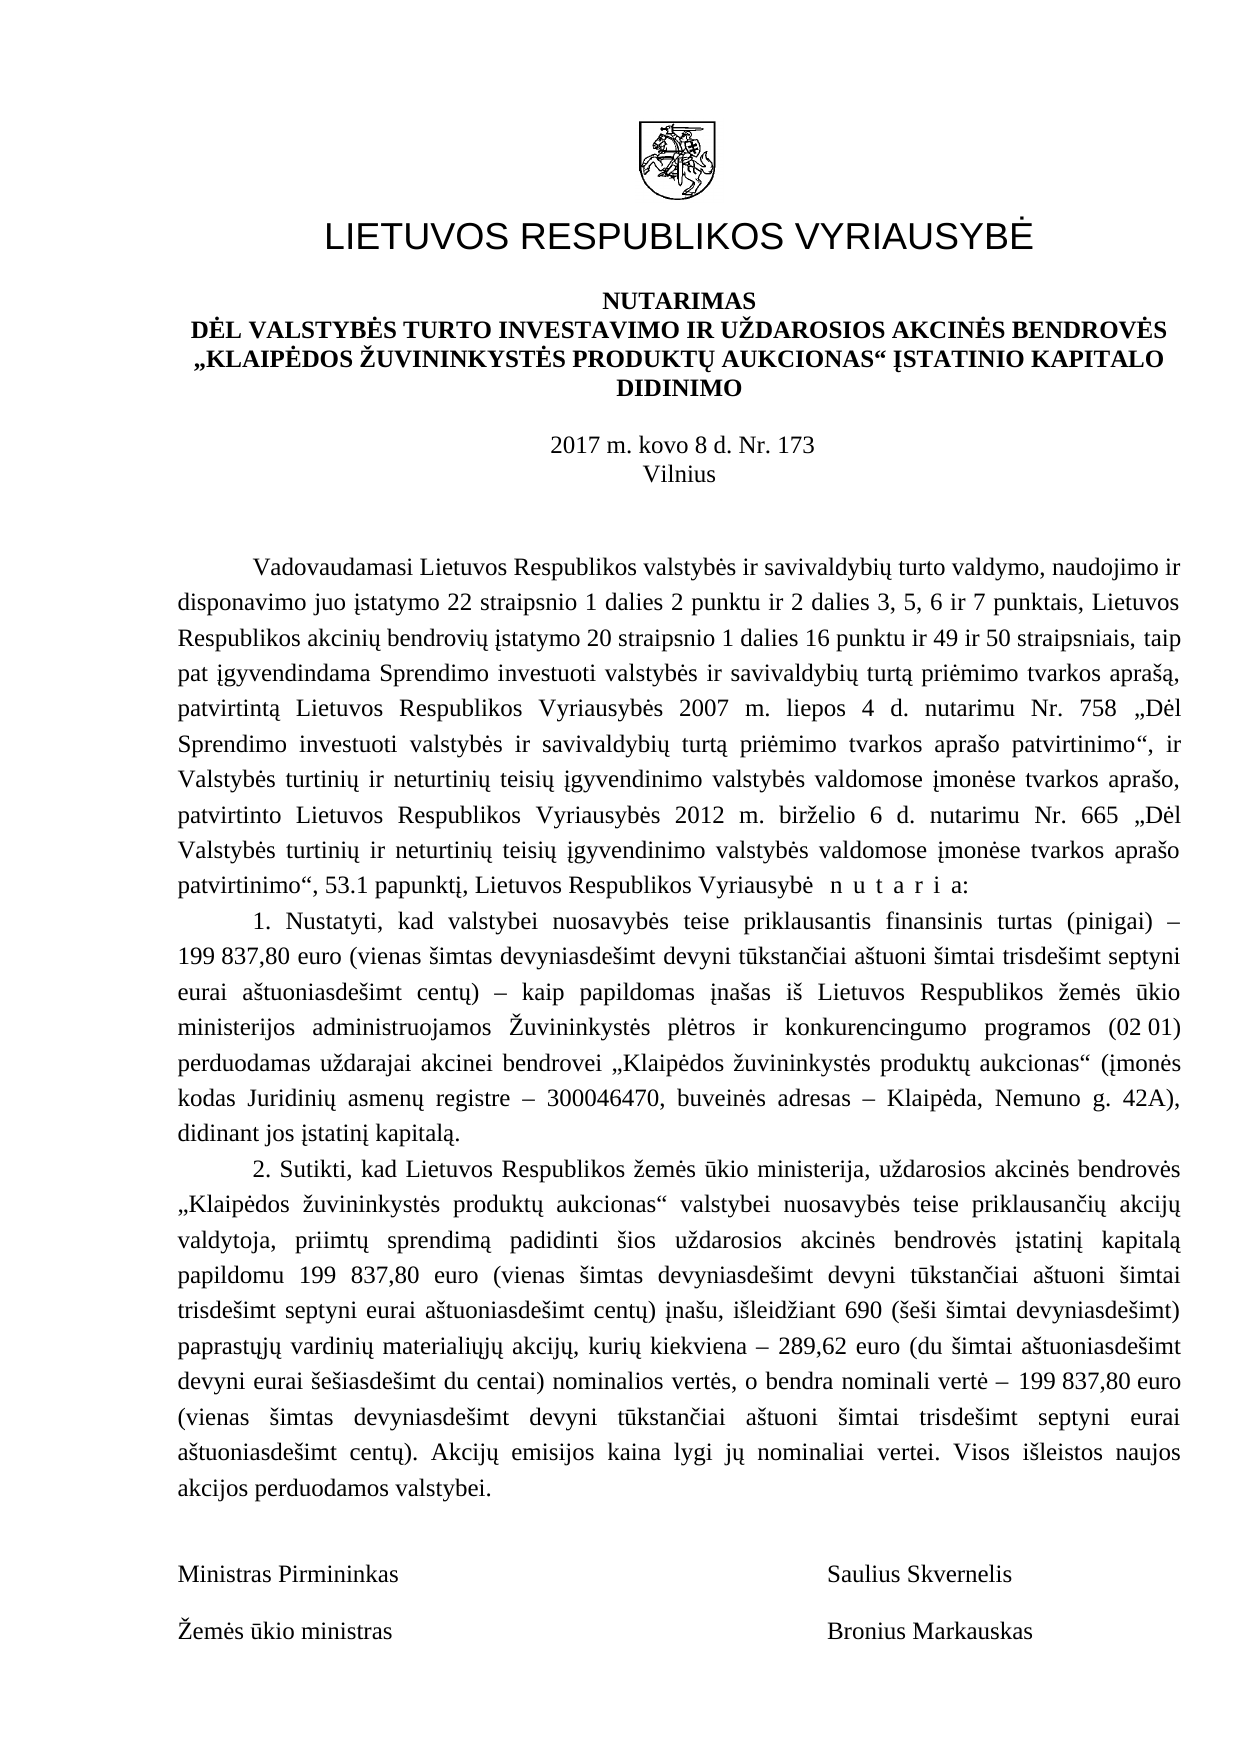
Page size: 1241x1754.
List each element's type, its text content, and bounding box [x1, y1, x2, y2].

text Žemės ūkio ministras Bronius Markauskas [177, 1616, 1181, 1645]
text DĖL VALSTYBĖS TURTO INVESTAVIMO IR UŽDAROSIOS AKCINĖS BENDROVĖS „KLAIPĖDOS ŽUVININKYSTĖS PRODUKTŲ AUKCIONAS“ ĮSTATINIO KAPITALO DIDINIMO [177, 315, 1181, 401]
text Ministras Pirmininkas Saulius Skvernelis [177, 1559, 1181, 1588]
text Vadovaudamasi Lietuvos Respublikos valstybės ir savivaldybių turto valdymo, naudojimo ir disponavimo juo įstatymo 22 straipsnio 1 dalies 2 punktu ir 2 dalies 3, 5, 6 ir 7 punktais, Lietuvos Respublikos akcinių bendrovių įstatymo 20 straipsnio 1 dalies 16 punktu ir 49 ir 50 straipsniais, taip pat įgyvendindama Sprendimo investuoti valstybės ir savivaldybių turtą priėmimo tvarkos aprašą, patvirtintą Lietuvos Respublikos Vyriausybės 2007 m. liepos 4 d. nutarimu Nr. 758 „Dėl Sprendimo investuoti valstybės ir savivaldybių turtą priėmimo tvarkos aprašo patvirtinimo“, ir Valstybės turtinių ir neturtinių teisių įgyvendinimo valstybės valdomose įmonėse tvarkos aprašo, patvirtinto Lietuvos Respublikos Vyriausybės 2012 m. birželio 6 d. nutarimu Nr. 665 „Dėl Valstybės turtinių ir neturtinių teisių įgyvendinimo valstybės valdomose įmonėse tvarkos aprašo patvirtinimo“, 53.1 papunktį, Lietuvos Respublikos Vyriausybė nutaria: [177, 545, 1181, 899]
text Vilnius [177, 459, 1181, 488]
text 2017 m. kovo 8 d. Nr. 173 [177, 430, 1181, 459]
text Lietuvos Respublikos Vyriausybė [177, 214, 1181, 258]
text nutarimas [177, 286, 1181, 315]
text 2. Sutikti, kad Lietuvos Respublikos žemės ūkio ministerija, uždarosios akcinės bendrovės „Klaipėdos žuvininkystės produktų aukcionas“ valstybei nuosavybės teise priklausančių akcijų valdytoja, priimtų sprendimą padidinti šios uždarosios akcinės bendrovės įstatinį kapitalą papildomu 199 837,80 euro (vienas šimtas devyniasdešimt devyni tūkstančiai aštuoni šimtai trisdešimt septyni eurai aštuoniasdešimt centų) įnašu, išleidžiant 690 (šeši šimtai devyniasdešimt) paprastųjų vardinių materialiųjų akcijų, kurių kiekviena – 289,62 euro (du šimtai aštuoniasdešimt devyni eurai šešiasdešimt du centai) nominalios vertės, o bendra nominali vertė – 199 837,80 euro (vienas šimtas devyniasdešimt devyni tūkstančiai aštuoni šimtai trisdešimt septyni eurai aštuoniasdešimt centų). Akcijų emisijos kaina lygi jų nominaliai vertei. Visos išleistos naujos akcijos perduodamos valstybei. [177, 1147, 1181, 1501]
text 1. Nustatyti, kad valstybei nuosavybės teise priklausantis finansinis turtas (pinigai) – 199 837,80 euro (vienas šimtas devyniasdešimt devyni tūkstančiai aštuoni šimtai trisdešimt septyni eurai aštuoniasdešimt centų) – kaip papildomas įnašas iš Lietuvos Respublikos žemės ūkio ministerijos administruojamos Žuvininkystės plėtros ir konkurencingumo programos (02 01) perduodamas uždarajai akcinei bendrovei „Klaipėdos žuvininkystės produktų aukcionas“ (įmonės kodas Juridinių asmenų registre – 300046470, buveinės adresas – Klaipėda, Nemuno g. 42A), didinant jos įstatinį kapitalą. [177, 899, 1181, 1147]
